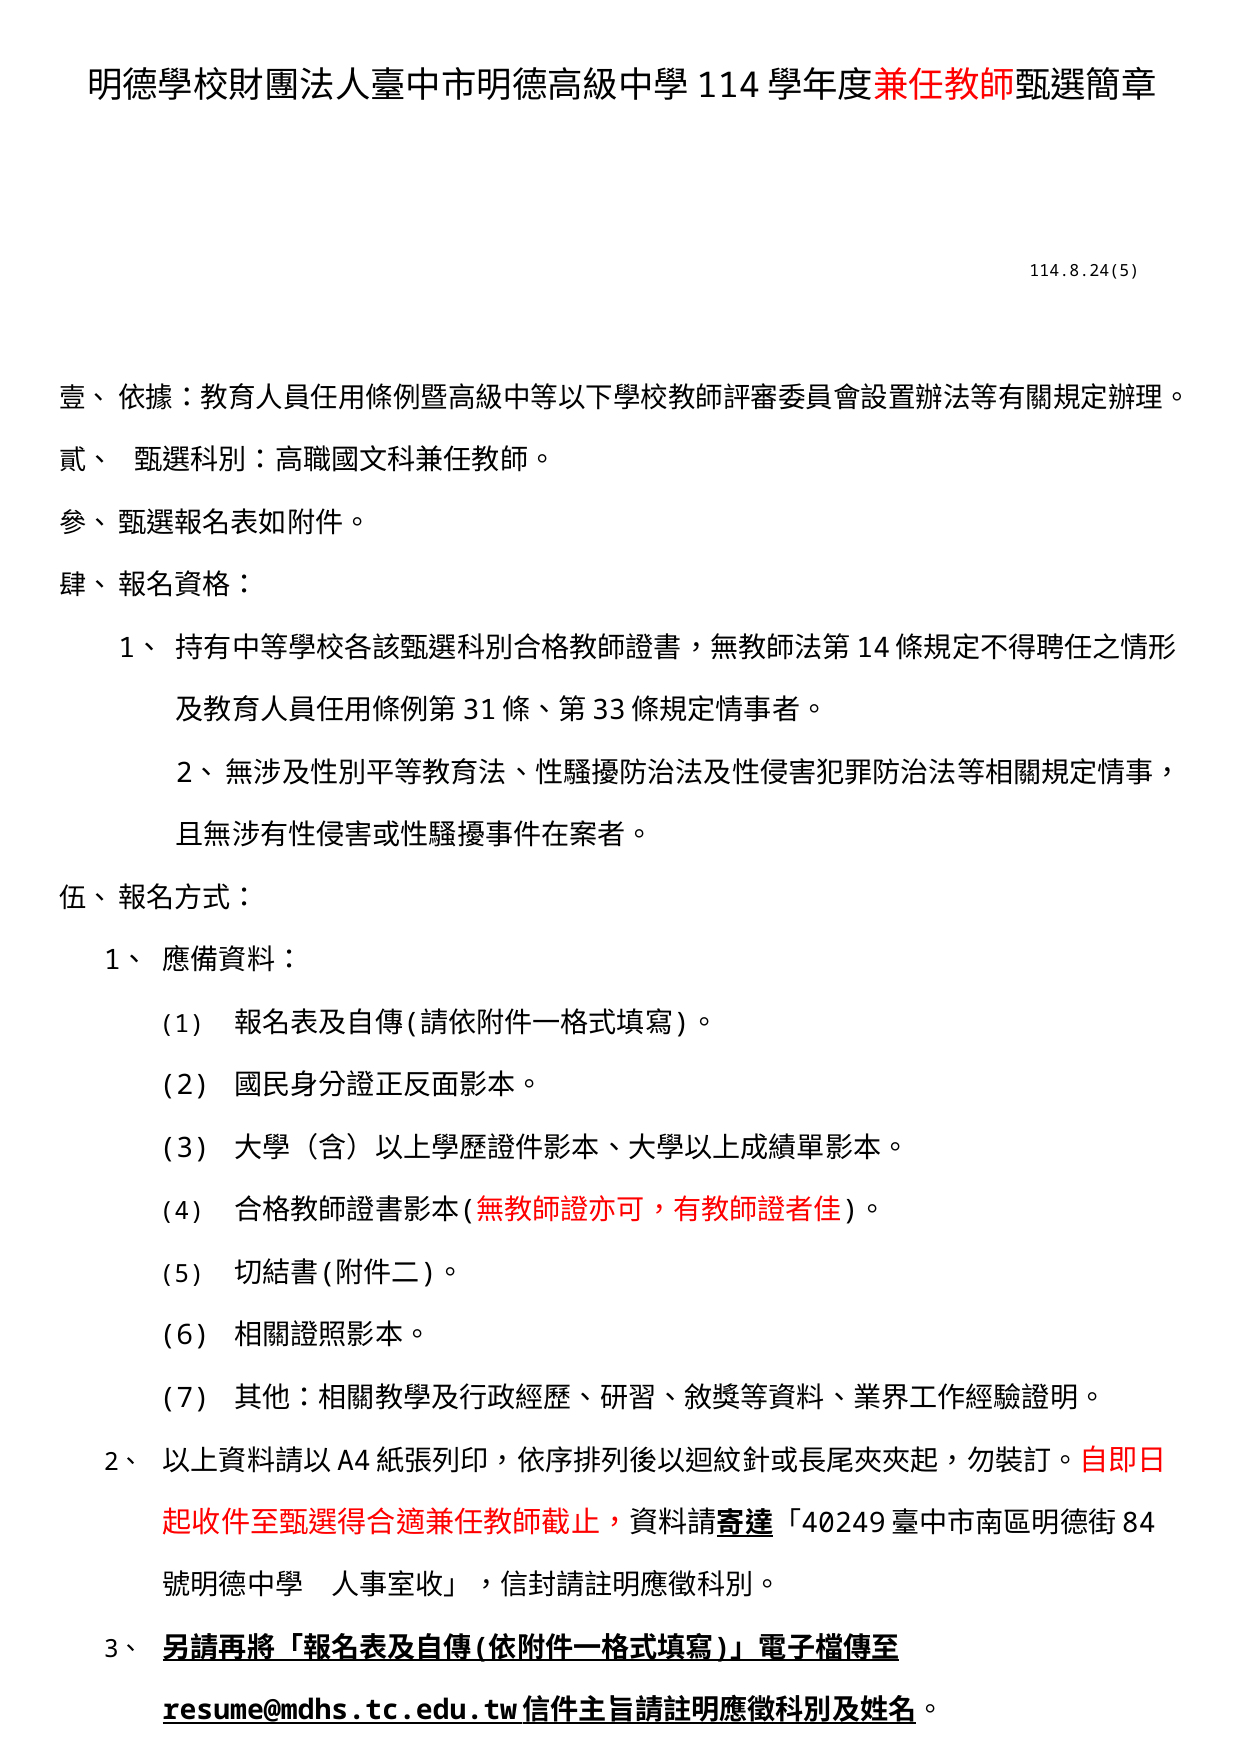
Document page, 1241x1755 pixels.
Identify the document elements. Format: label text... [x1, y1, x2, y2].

list 其他：相關教學及行政經歷、研習、敘獎等資料、業界工作經驗證明。 [159, 1353, 1181, 1416]
list 合格教師證書影本(無教師證亦可，有教師證者佳)。 [159, 1166, 1181, 1228]
list 依據：教育人員任用條例暨高級中等以下學校教師評審委員會設置辦法等有關規定辦理。 [59, 353, 1181, 416]
list 報名方式： [59, 853, 1181, 916]
list 國民身分證正反面影本。 [159, 1041, 1181, 1103]
list 應備資料： [103, 916, 1181, 978]
list 以上資料請以A4紙張列印，依序排列後以迴紋針或長尾夾夾起，勿裝訂。自即日起收件至甄選得合適兼任教師截止，資料請寄達「40249臺中市南區明德街84號明德中學 人事室收」，信封請註明應徵科別。 [103, 1416, 1181, 1603]
list 無涉及性別平等教育法、性騷擾防治法及性侵害犯罪防治法等相關規定情事，且無涉有性侵害或性騷擾事件在案者。 [176, 728, 1181, 853]
text 114.8.24(5) [84, 228, 1159, 291]
list 甄選報名表如附件。 [59, 478, 1181, 541]
list 持有中等學校各該甄選科別合格教師證書，無教師法第14條規定不得聘任之情形及教育人員任用條例第31條、第33條規定情事者。 [118, 603, 1181, 728]
list 報名資格： [59, 541, 1181, 603]
list 相關證照影本。 [159, 1291, 1181, 1353]
list 報名表及自傳(請依附件一格式填寫)。 [159, 978, 1181, 1041]
text 明德學校財團法人臺中市明德高級中學114學年度兼任教師甄選簡章 [84, 41, 1159, 103]
list 大學（含）以上學歷證件影本、大學以上成績單影本。 [159, 1103, 1181, 1166]
list 甄選科別：高職國文科兼任教師。 [59, 416, 1181, 478]
list 另請再將「報名表及自傳(依附件一格式填寫)」電子檔傳至resume@mdhs.tc.edu.tw信件主旨請註明應徵科別及姓名。 [103, 1603, 1181, 1728]
list 切結書(附件二)。 [159, 1228, 1181, 1291]
